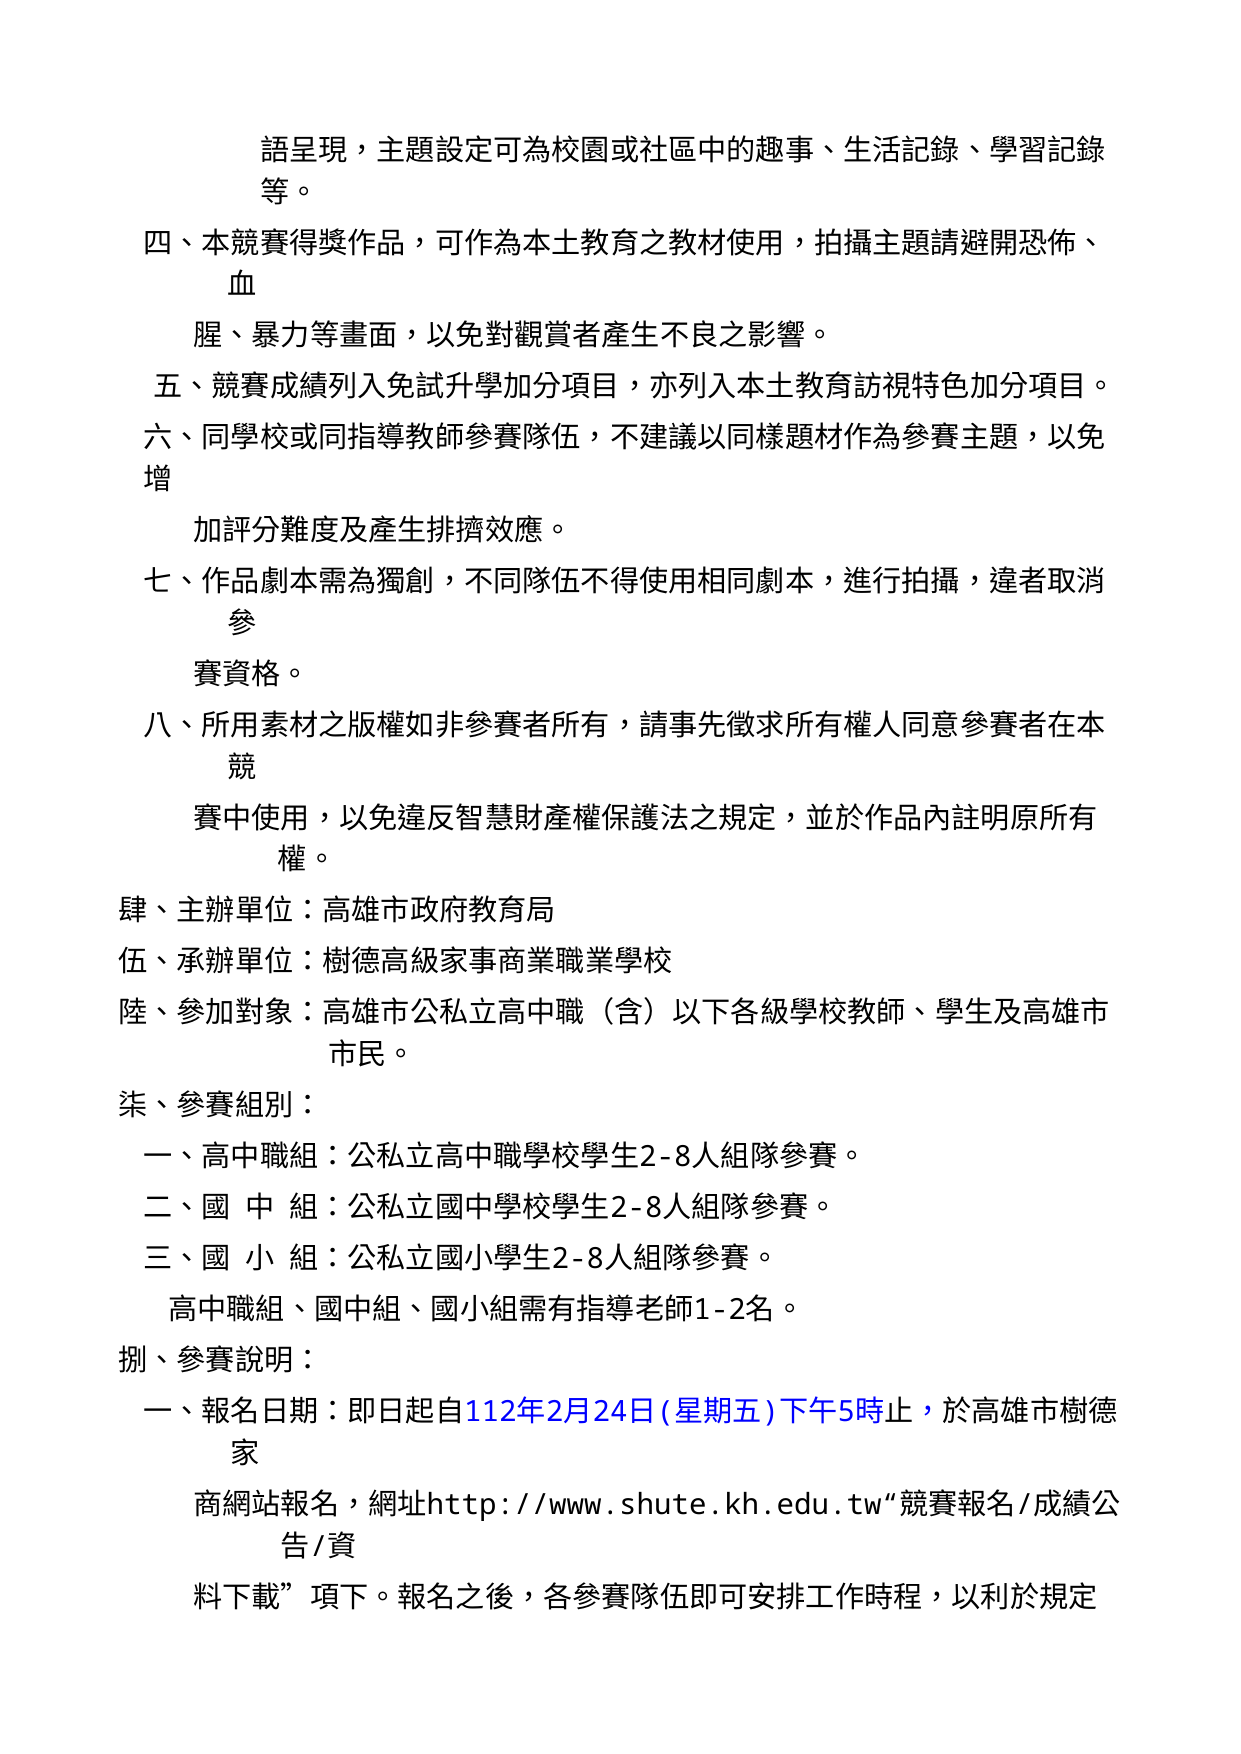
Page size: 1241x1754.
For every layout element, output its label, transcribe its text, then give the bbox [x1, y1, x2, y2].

text 料下載”項下。報名之後，各參賽隊伍即可安排工作時程，以利於規定 [193, 1574, 1122, 1616]
text 賽資格。 [193, 651, 1122, 693]
text 高中職組、國中組、國小組需有指導老師1-2名。 [168, 1286, 1122, 1328]
text 七、作品劇本需為獨創，不同隊伍不得使用相同劇本，進行拍攝，違者取消參 [143, 558, 1122, 642]
text 四、本競賽得獎作品，可作為本土教育之教材使用，拍攝主題請避開恐佈、血 [143, 220, 1122, 303]
text 六、同學校或同指導教師參賽隊伍，不建議以同樣題材作為參賽主題，以免增 [143, 414, 1122, 498]
text 一、高中職組：公私立高中職學校學生2-8人組隊參賽。 [143, 1133, 1122, 1175]
text 五、競賽成績列入免試升學加分項目，亦列入本土教育訪視特色加分項目。 [118, 363, 1122, 405]
text 腥、暴力等畫面，以免對觀賞者產生不良之影響。 [193, 312, 1122, 354]
text 柒、參賽組別： [118, 1082, 1122, 1124]
text 二、國 中 組：公私立國中學校學生2-8人組隊參賽。 [143, 1184, 1122, 1226]
text 賽中使用，以免違反智慧財產權保護法之規定，並於作品內註明原所有權。 [193, 795, 1122, 878]
text 八、所用素材之版權如非參賽者所有，請事先徵求所有權人同意參賽者在本競 [143, 702, 1122, 785]
text 加評分難度及產生排擠效應。 [193, 507, 1122, 549]
text 三、國 小 組：公私立國小學生2-8人組隊參賽。 [143, 1235, 1122, 1277]
text 商網站報名，網址http://www.shute.kh.edu.tw“競賽報名/成績公告/資 [193, 1481, 1122, 1564]
text 一、報名日期：即日起自112年2月24日(星期五)下午5時止，於高雄市樹德家 [143, 1388, 1122, 1472]
text 肆、主辦單位：高雄市政府教育局 [118, 887, 1122, 929]
text 語呈現，主題設定可為校園或社區中的趣事、生活記錄、學習記錄等。 [231, 127, 1122, 210]
text 陸、參加對象：高雄市公私立高中職（含）以下各級學校教師、學生及高雄市市民。 [118, 989, 1122, 1073]
text 伍、承辦單位：樹德高級家事商業職業學校 [118, 938, 1122, 980]
text 捌、參賽說明： [118, 1337, 1122, 1379]
